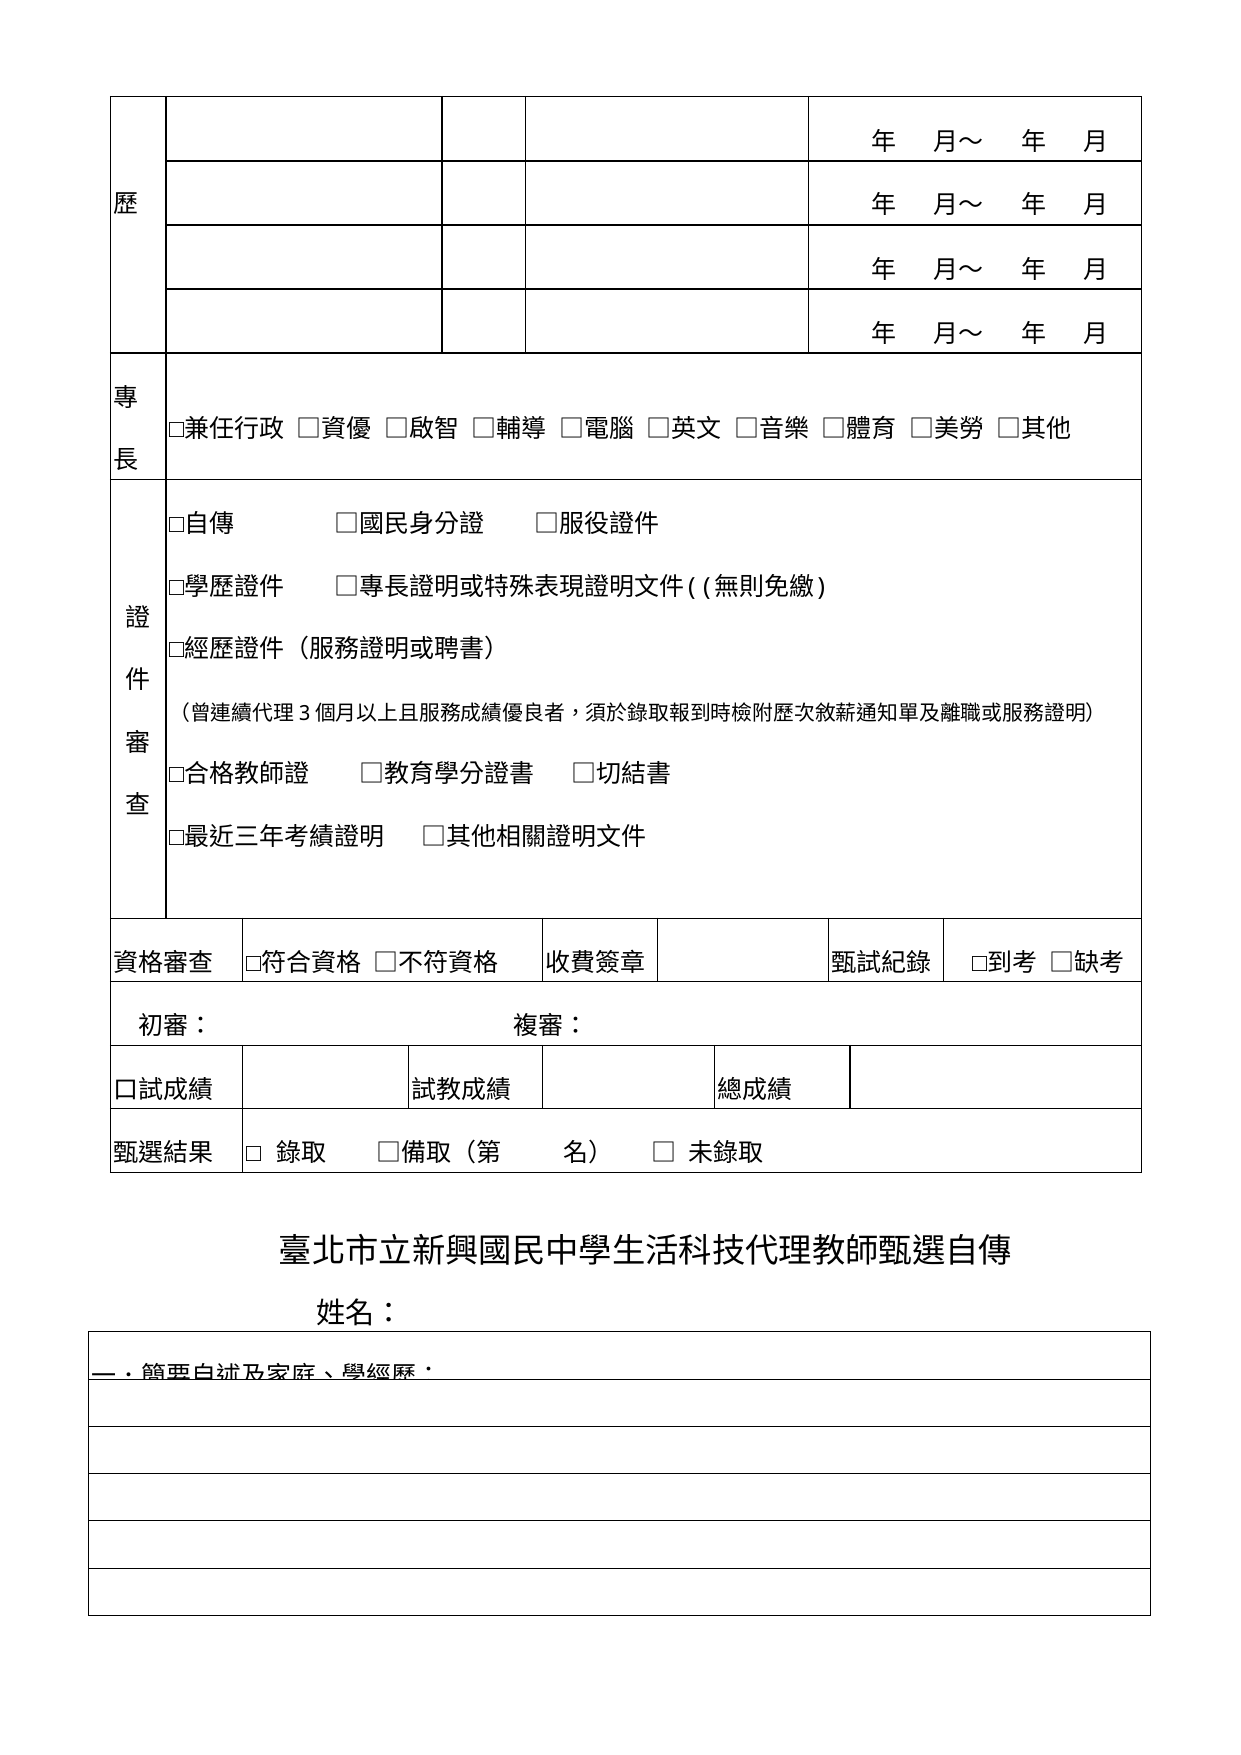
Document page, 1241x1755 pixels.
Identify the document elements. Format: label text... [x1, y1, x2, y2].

text 姓名： [89, 1269, 1152, 1331]
table_cell 年 月～ 年 月 [809, 290, 1141, 352]
table_header 一．簡要自述及家庭、學經歷： [89, 1332, 1150, 1378]
table_cell [167, 97, 441, 160]
table_cell [89, 1380, 1150, 1426]
table_cell [851, 1046, 1141, 1108]
table_cell 證件審查 [111, 480, 165, 918]
table_cell [526, 162, 808, 224]
table_cell [89, 1474, 1150, 1520]
table_cell [443, 290, 525, 352]
table_cell [658, 919, 828, 981]
table_cell [526, 97, 808, 160]
table_cell [443, 162, 525, 224]
table_cell 總成績 [715, 1046, 849, 1108]
table_cell 資格審查 [111, 919, 242, 981]
table_cell 初審： 複審： [111, 982, 1141, 1045]
table_cell 專長 [111, 354, 165, 479]
table_cell [443, 97, 525, 160]
table_cell [89, 1521, 1150, 1568]
table_cell 甄選結果 [111, 1109, 242, 1172]
table_cell □ 錄取 □備取（第 名） □ 未錄取 [243, 1109, 1141, 1172]
table_cell 收費簽章 [543, 919, 657, 981]
table_cell □到考 □缺考 [944, 919, 1141, 981]
table_cell 年 月～ 年 月 [809, 162, 1141, 224]
table_cell [526, 290, 808, 352]
table_cell [526, 226, 808, 288]
table_cell □自傳 □國民身分證 □服役證件 □學歷證件 □專長證明或特殊表現證明文件((無則免繳) □經歷證件（服務證明或聘書） （曾連續代理3個月以上且服務成績優良者，須於錄取報到時檢附歷次敘薪通知單及離職或服務證明） □合格教師證 □教育學分證書 □切結書 □最近三年考績證明 □其他相關證明文件 [167, 480, 1141, 918]
table_cell □符合資格 □不符資格 [243, 919, 542, 981]
table_cell [443, 226, 525, 288]
table_cell [89, 1427, 1150, 1473]
table_cell [243, 1046, 408, 1108]
table_cell [543, 1046, 714, 1108]
table_cell [89, 1569, 1150, 1615]
text 臺北市立新興國民中學生活科技代理教師甄選自傳 [139, 1235, 1152, 1269]
table_cell [167, 290, 441, 352]
table_cell 歷 [111, 97, 165, 352]
table_cell 年 月～ 年 月 [809, 226, 1141, 288]
table_cell 年 月～ 年 月 [809, 97, 1141, 160]
table_cell [167, 226, 441, 288]
table_cell 試教成績 [409, 1046, 542, 1108]
table_cell □兼任行政 □資優 □啟智 □輔導 □電腦 □英文 □音樂 □體育 □美勞 □其他 [167, 354, 1141, 479]
table_cell 甄試紀錄 [829, 919, 943, 981]
table_cell [167, 162, 441, 224]
table_cell 口試成績 [111, 1046, 242, 1108]
table_cell [110, 1173, 1141, 1235]
